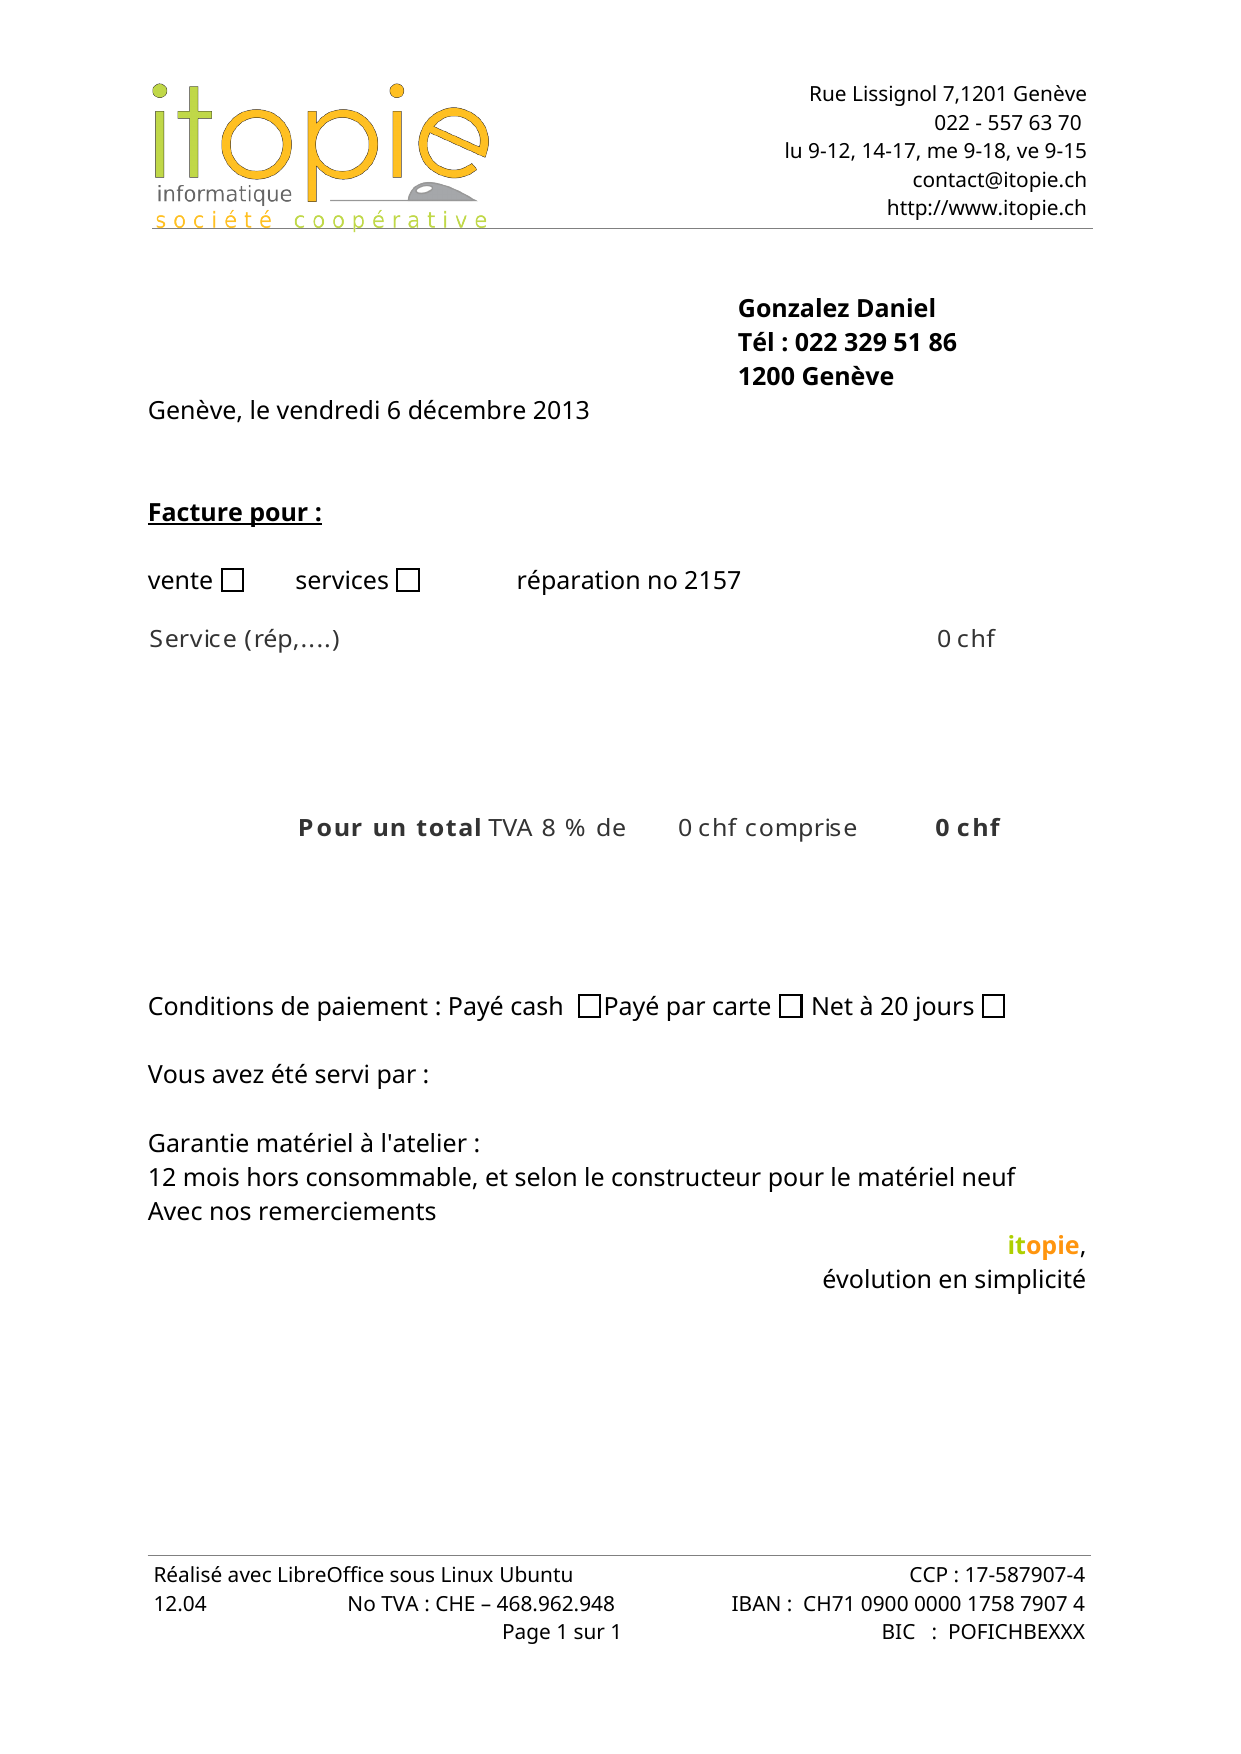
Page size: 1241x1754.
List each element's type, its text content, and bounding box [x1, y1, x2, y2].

text Garantie matériel à l'atelier : [148, 1125, 1093, 1159]
text évolution en simplicité [148, 1262, 1093, 1296]
text Conditions de paiement : Payé cash Payé par carte Net à 20 jours [148, 989, 1093, 1023]
text vente services réparation no 2157 [148, 563, 1093, 597]
text Genève, le vendredi 6 décembre 2013 [148, 392, 1093, 427]
text Avec nos remerciements [148, 1193, 1093, 1227]
text 1200 Genève [148, 358, 1093, 392]
text Tél : 022 329 51 86 [148, 324, 1093, 358]
picture [138, 72, 500, 244]
text Gonzalez Daniel [148, 290, 1093, 324]
text Vous avez été servi par : [148, 1057, 1093, 1091]
text Facture pour : [148, 495, 1093, 529]
text 12 mois hors consommable, et selon le constructeur pour le matériel neuf [148, 1159, 1093, 1193]
text itopie, [148, 1227, 1093, 1262]
